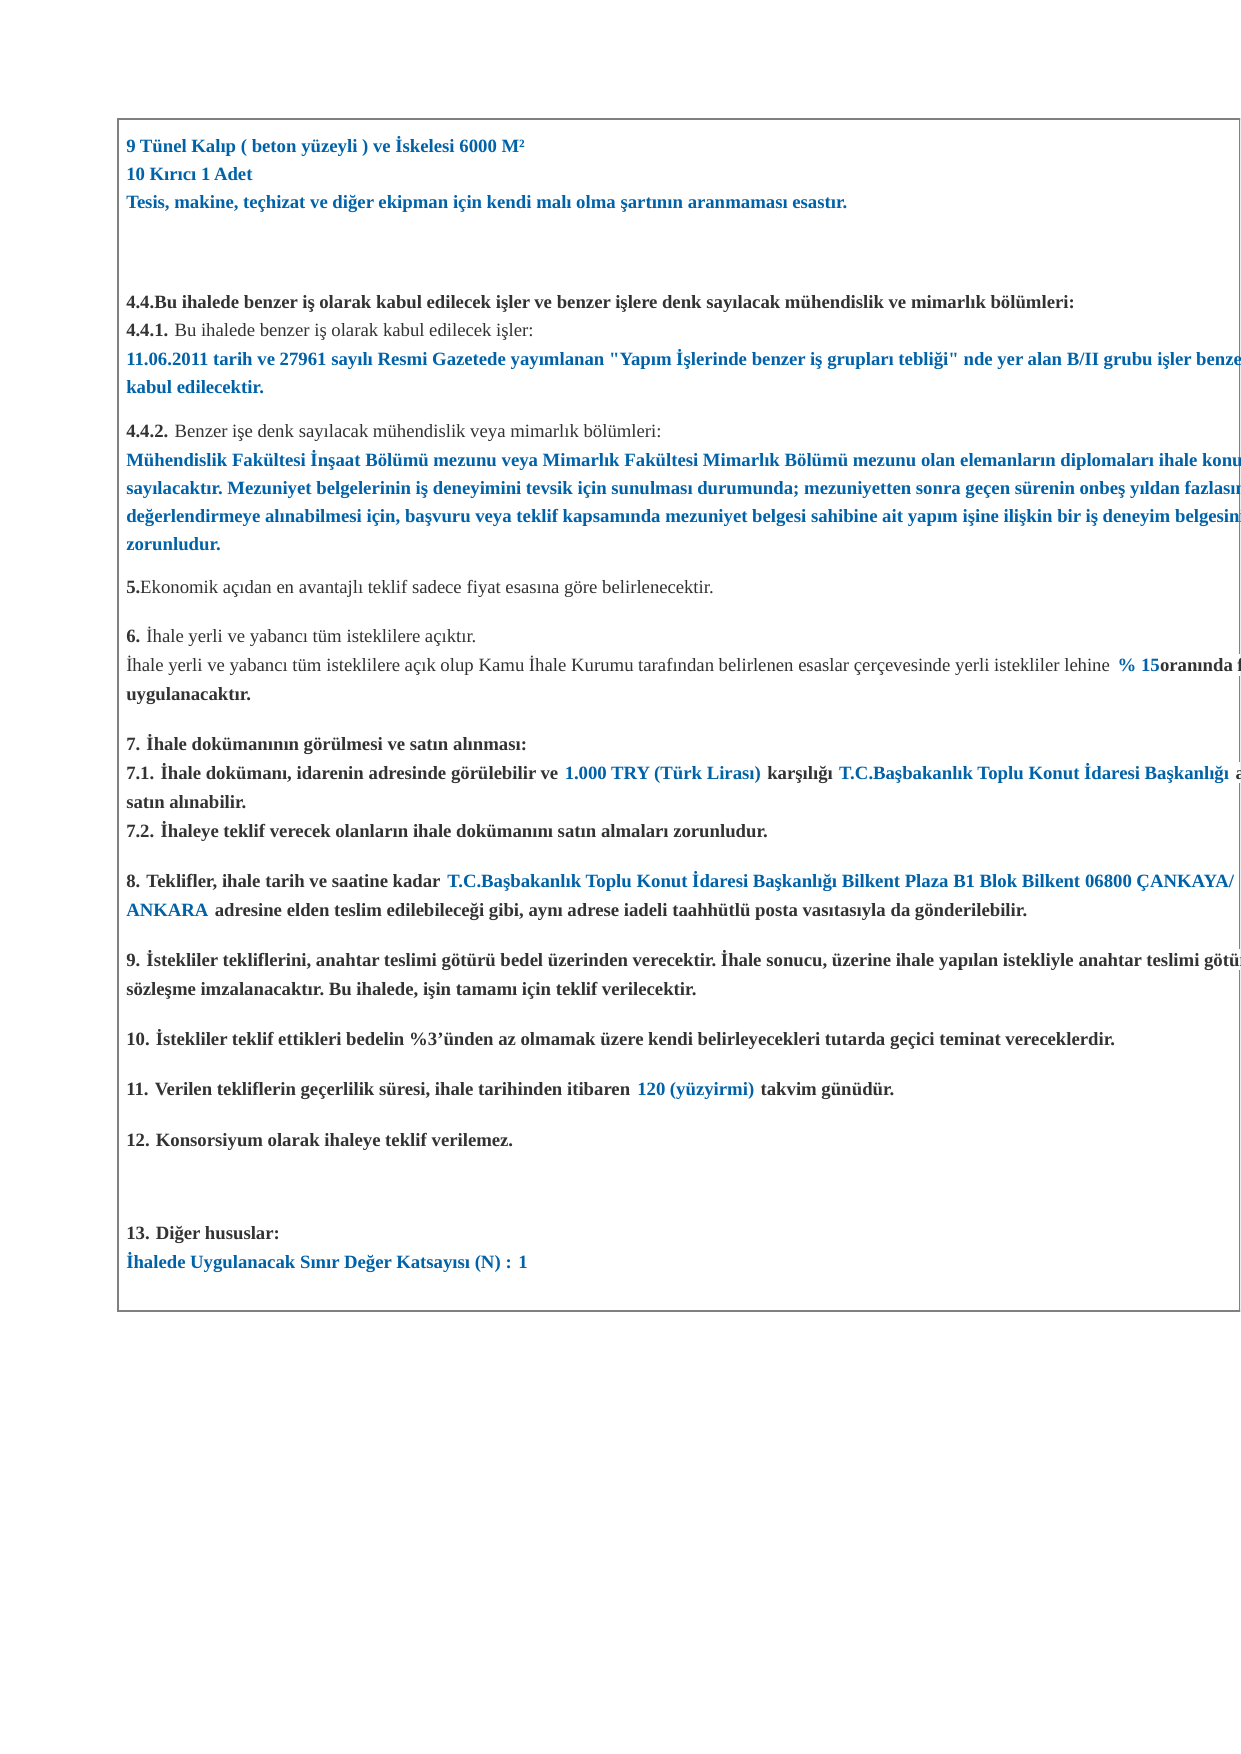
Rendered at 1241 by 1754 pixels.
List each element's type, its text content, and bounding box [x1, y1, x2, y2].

table_cell Mühendislik Fakültesi İnşaat Bölümü mezunu veya Mimarlık Fakültesi Mimarlık Bölümü mezunu olan elemanların diplomaları ihale konusu işe denk sayılacaktır. Mezuniyet belgelerinin iş deneyimini tevsik için sunulması durumunda; mezuniyetten sonra geçen sürenin onbeş yıldan fazlasının değerlendirmeye alınabilmesi için, başvuru veya teklif kapsamında mezuniyet belgesi sahibine ait yapım işine ilişkin bir iş deneyim belgesinin sunulması zorunludur. [126, 443, 1239, 555]
table_cell 4.4.1. Bu ihalede benzer iş olarak kabul edilecek işler: [126, 313, 1239, 342]
table_header 4.4.Bu ihalede benzer iş olarak kabul edilecek işler ve benzer işlere denk sayılacak mühendislik ve mimarlık bölümleri: [126, 285, 1239, 313]
table_cell 4.4.2. Benzer işe denk sayılacak mühendislik veya mimarlık bölümleri: [126, 414, 1239, 442]
table_header T.C. BAŞBAKANLIK TOPLU KONUT İDARESİ BAŞKANLIĞI (TOKİ) İHALE İLANI MALATYA BEYDAĞI 3. BÖLGE 796 ADET KONUT, 1'ER ADET 16 DERSLİKLİ İLKÖĞRETİM OKULU, AİLE SAĞLIK MERKEZİ VE CAMİİ İNŞAATLARI İLE ALTYAPI VE ÇEVRE DÜZENLEMESİ İŞİ T.C. BAŞBAKANLIK TOPLU KONUT İDARESİ BAŞKANLIĞI-TOKİ Malatya Beydağı 3. Bölge 796 Adet Konut, 1'er Adet 16 Derslikli İlköğretim Okulu, Aile Sağlık Merkezi ve Camii İnşaatları ile Altyapı ve Çevre Düzenlemesi İşi yapım işi 4734 sayılı Kamu İhale Kanununun 19 uncu maddesine göre açık ihale usulü ile ihale edilecektir. İhaleye ilişkin ayrıntılı bilgiler aşağıda yer almaktadır. 2-İhale konusu yapım işinin 3- İhalenin 4. İhaleye katılabilme şartları ve istenilen belgeler ile yeterlik değerlendirmesinde uygulanacak kriterler: 4.1. İhaleye katılma şartları ve istenilen belgeler: 4.1.1. Mevzuatı gereği kayıtlı olduğu Ticaret ve/veya Sanayi Odası ya da Esnaf ve Sanatkarlar Odası veya ilgili Meslek Odası Belgesi. 4.1.1.1. Gerçek kişi olması halinde, kayıtlı olduğu ticaret ve/veya sanayi odasından ya da esnaf ve sânatkar odasından veya ilgili meslek odasından, ilk ilan veya ihale tarihinin içinde bulunduğu yılda alınmış, odaya kayıtlı olduğunu gösterir belge, 4.1.1.2. Tüzel kişi olması halinde, ilgili mevzuatı gereği kayıtlı bulunduğu Ticaret ve/veya Sanayi Odasından, ilk ilan veya ihale tarihinin içinde bulunduğu yılda alınmış, tüzel kişiliğin odaya kayıtlı olduğunu gösterir belge, 4.1.2. Teklif vermeye yetkili olduğunu gösteren İmza Beyannamesi veya İmza Sirküleri. 4.1.2.1. Gerçek kişi olması halinde, noter tasdikli imza beyannamesi. 4.1.2.2. Tüzel kişi olması halinde, ilgisine göre tüzel kişiliğin ortakları, üyeleri veya kurucuları ile tüzel kişiliğin yönetimindeki görevlileri belirten son durumu gösterir Ticaret Sicil Gazetesi, bu bilgilerin tamamının bir Ticaret Sicil Gazetesinde bulunmaması halinde, bu bilgilerin tümünü göstermek üzere ilgili Ticaret Sicil Gazeteleri veya bu hususları gösteren belgeler ile tüzel kişiliğin noter tasdikli imza sirküleri, 4.1.3. Şekli ve içeriği İdari Şartnamede belirlenen teklif mektubu. 4.1.4. Şekli ve içeriği İdari Şartnamede belirlenen geçici teminat. 4.1.5İhale konusu işte idarenin onayı ile alt yüklenici çalıştırılabilir. Ancak işin tamamı alt yüklenicilere yaptırılamaz. 4.1.6 Tüzel kişi tarafından iş deneyimi göstermek üzere sunulan belgenin, tüzel kişiliğin yarısından fazla hissesine sahip ortağına ait olması halinde, ticaret ve sanayi odası/ticaret odası bünyesinde bulunan ticaret sicil memurlukları veya yeminli mali müşavir ya da serbest muhasebeci mali müşavir tarafından ilk ilan tarihinden sonra düzenlenen ve düzenlendiği tarihten geriye doğru son bir yıldır kesintisiz olarak bu şartın korunduğunu gösteren belge. 5.Ekonomik açıdan en avantajlı teklif sadece fiyat esasına göre belirlenecektir. 6. İhale yerli ve yabancı tüm isteklilere açıktır. İhale yerli ve yabancı tüm isteklilere açık olup Kamu İhale Kurumu tarafından belirlenen esaslar çerçevesinde yerli istekliler lehine % 15oranında fiyat avantajı uygulanacaktır. 7. İhale dokümanının görülmesi ve satın alınması: 7.1. İhale dokümanı, idarenin adresinde görülebilir ve 1.000 TRY (Türk Lirası) karşılığı T.C.Başbakanlık Toplu Konut İdaresi Başkanlığı adresinden satın alınabilir. 7.2. İhaleye teklif verecek olanların ihale dokümanını satın almaları zorunludur. 8. Teklifler, ihale tarih ve saatine kadar T.C.Başbakanlık Toplu Konut İdaresi Başkanlığı Bilkent Plaza B1 Blok Bilkent 06800 ÇANKAYA/ ANKARA adresine elden teslim edilebileceği gibi, aynı adrese iadeli taahhütlü posta vasıtasıyla da gönderilebilir. 9. İstekliler tekliflerini, anahtar teslimi götürü bedel üzerinden verecektir. İhale sonucu, üzerine ihale yapılan istekliyle anahtar teslimi götürü bedel sözleşme imzalanacaktır. Bu ihalede, işin tamamı için teklif verilecektir. 10. İstekliler teklif ettikleri bedelin %3’ünden az olmamak üzere kendi belirleyecekleri tutarda geçici teminat vereceklerdir. 11. Verilen tekliflerin geçerlilik süresi, ihale tarihinden itibaren 120 (yüzyirmi) takvim günüdür. 12. Konsorsiyum olarak ihaleye teklif verilemez. 13. Diğer hususlar: İhalede Uygulanacak Sınır Değer Katsayısı (N) : 1 [119, 120, 1239, 1310]
table_cell 11.06.2011 tarih ve 27961 sayılı Resmi Gazetede yayımlanan "Yapım İşlerinde benzer iş grupları tebliği" nde yer alan B/II grubu işler benzer iş olarak kabul edilecektir. [126, 342, 1239, 414]
table_cell 9 Tünel Kalıp ( beton yüzeyli ) ve İskelesi 6000 M² 10 Kırıcı 1 Adet Tesis, makine, teçhizat ve diğer ekipman için kendi malı olma şartının aranmaması esastır. [126, 128, 1239, 256]
